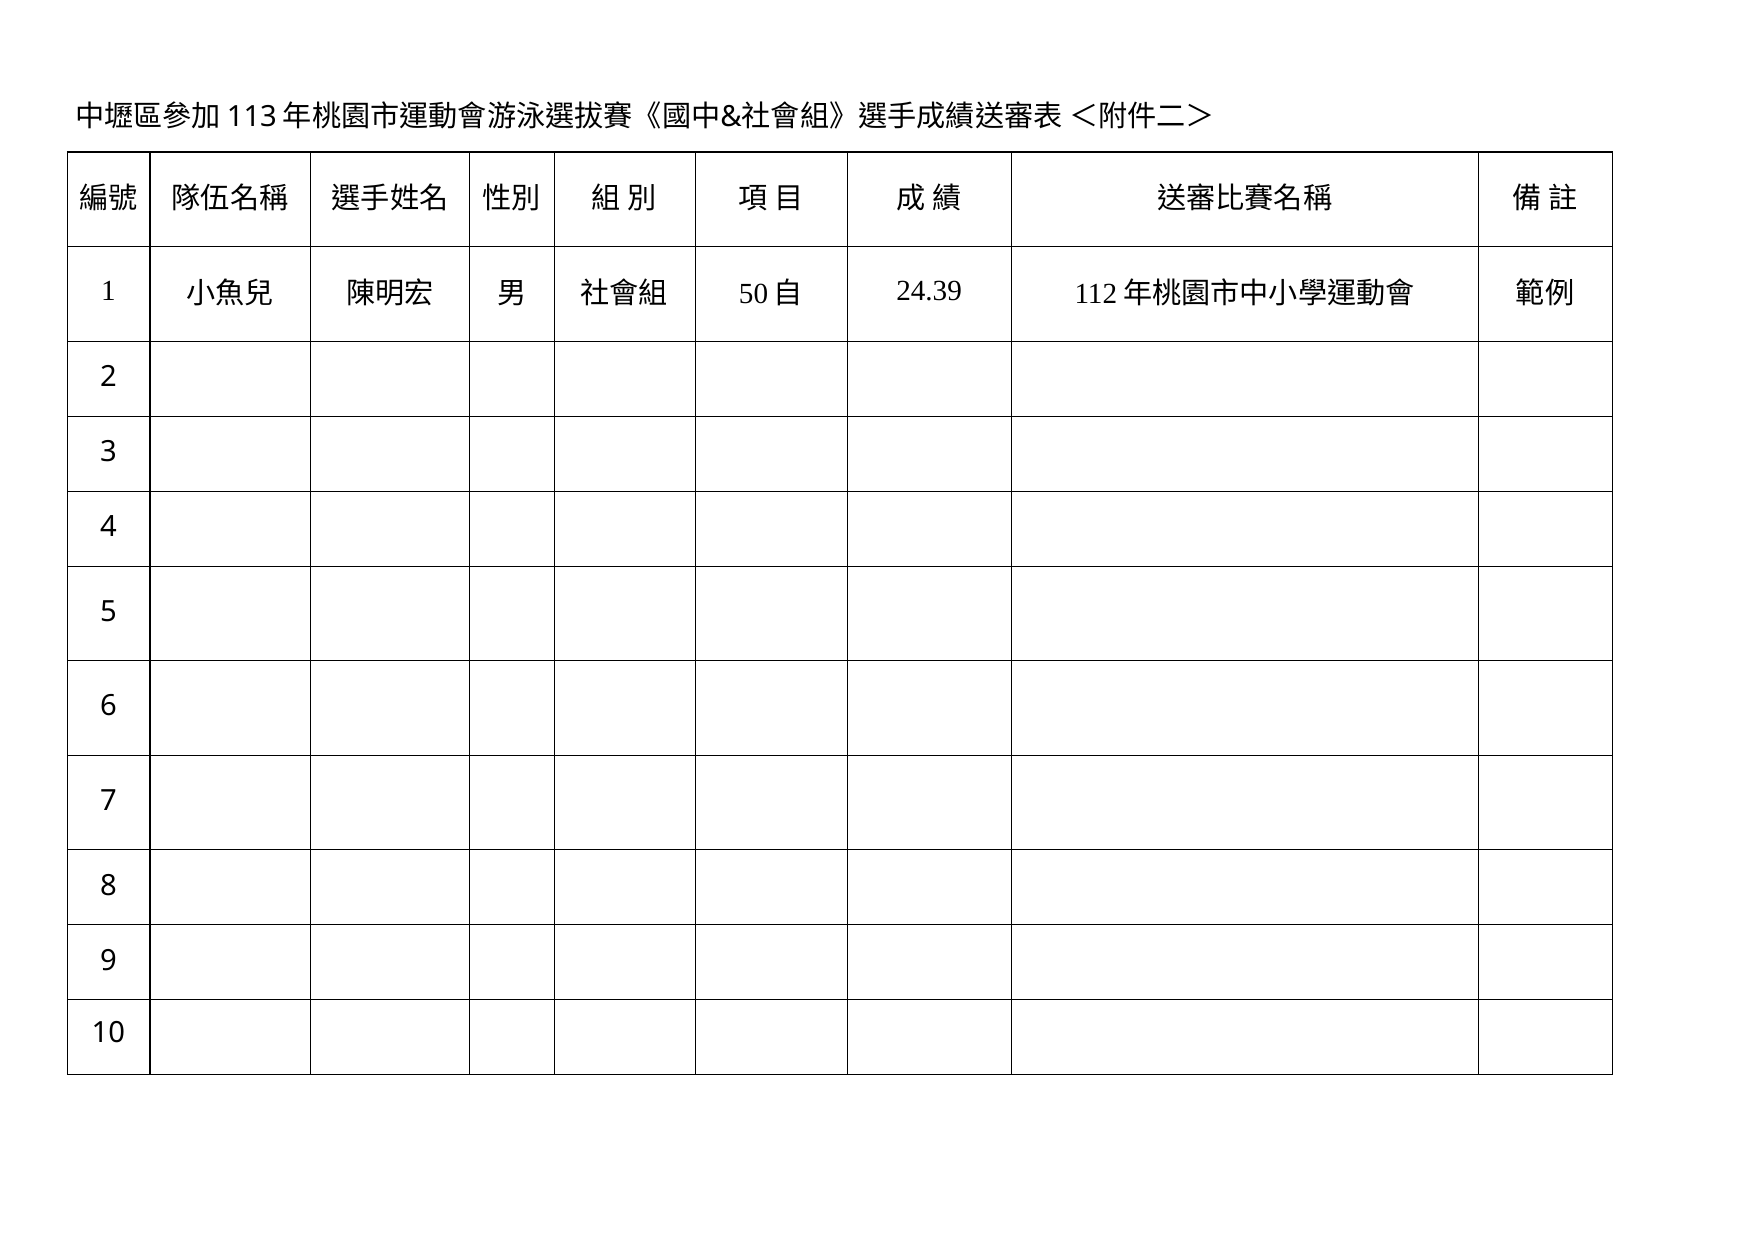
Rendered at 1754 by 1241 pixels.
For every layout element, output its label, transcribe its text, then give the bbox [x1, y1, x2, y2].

table_cell [1479, 1000, 1612, 1074]
table_cell [311, 492, 469, 566]
table_cell [1479, 342, 1612, 416]
table_cell [1012, 1000, 1478, 1074]
table_cell [151, 417, 310, 491]
table_cell [151, 1000, 310, 1074]
table_cell [696, 492, 847, 566]
table_cell [696, 850, 847, 924]
table_cell 男 [470, 247, 554, 341]
table_cell 9 [68, 925, 149, 999]
table_cell [555, 850, 695, 924]
table_cell [848, 492, 1011, 566]
table_header 性別 [470, 153, 554, 246]
table_cell [151, 925, 310, 999]
table_cell 小魚兒 [151, 247, 310, 341]
table_cell [696, 661, 847, 755]
table_cell [1479, 756, 1612, 849]
table_cell 24.39 [848, 247, 1011, 341]
table_cell [696, 1000, 847, 1074]
table_cell [311, 756, 469, 849]
table_cell 7 [68, 756, 149, 849]
table_cell [848, 756, 1011, 849]
table_cell [696, 342, 847, 416]
table_cell [1012, 850, 1478, 924]
table_cell 陳明宏 [311, 247, 469, 341]
table_cell [1479, 925, 1612, 999]
table_header 編號 [68, 153, 149, 246]
table_cell [848, 925, 1011, 999]
table_cell 1 [68, 247, 149, 341]
table_cell [1012, 756, 1478, 849]
table_cell [555, 661, 695, 755]
table_cell [1479, 492, 1612, 566]
table_cell 8 [68, 850, 149, 924]
table_header 成 績 [848, 153, 1011, 246]
table_cell [1012, 567, 1478, 660]
table_cell [470, 492, 554, 566]
table_cell [555, 756, 695, 849]
table_cell [151, 492, 310, 566]
table_header 備 註 [1479, 153, 1612, 246]
table_cell [555, 1000, 695, 1074]
table_cell [848, 661, 1011, 755]
table_cell 範例 [1479, 247, 1612, 341]
table_cell 2 [68, 342, 149, 416]
table_cell [1479, 661, 1612, 755]
table_header 選手姓名 [311, 153, 469, 246]
table_cell [470, 925, 554, 999]
table_cell [311, 342, 469, 416]
table_header 組 別 [555, 153, 695, 246]
table_cell [311, 925, 469, 999]
table_cell [311, 417, 469, 491]
table_cell [848, 417, 1011, 491]
table_cell [311, 850, 469, 924]
table_cell [151, 567, 310, 660]
table_cell [1479, 850, 1612, 924]
table_cell [848, 567, 1011, 660]
table_cell [470, 342, 554, 416]
table_header 送審比賽名稱 [1012, 153, 1478, 246]
table_cell [848, 1000, 1011, 1074]
table_cell [696, 567, 847, 660]
table_cell 112年桃園市中小學運動會 [1012, 247, 1478, 341]
table_cell [848, 850, 1011, 924]
table_cell 5 [68, 567, 149, 660]
table_cell [470, 661, 554, 755]
table_cell [1012, 661, 1478, 755]
table_cell [470, 1000, 554, 1074]
table_cell [555, 342, 695, 416]
table_cell [696, 417, 847, 491]
table_cell [555, 925, 695, 999]
table_cell [311, 661, 469, 755]
table_cell 50自 [696, 247, 847, 341]
table_cell [555, 567, 695, 660]
table_cell [1012, 925, 1478, 999]
table_cell [470, 417, 554, 491]
table_cell [311, 567, 469, 660]
table_cell [151, 342, 310, 416]
table_cell [696, 756, 847, 849]
table_cell [1479, 417, 1612, 491]
table_cell [1012, 342, 1478, 416]
table_cell 3 [68, 417, 149, 491]
table_cell [151, 756, 310, 849]
table_cell [311, 1000, 469, 1074]
table_cell [470, 756, 554, 849]
table_cell [151, 850, 310, 924]
table_cell [696, 925, 847, 999]
table_cell 社會組 [555, 247, 695, 341]
table_cell [555, 492, 695, 566]
table_cell [555, 417, 695, 491]
table_cell 10 [68, 1000, 149, 1074]
text 中壢區參加113年桃園市運動會游泳選拔賽《國中&社會組》選手成績送審表 ＜附件二＞ [75, 76, 1679, 151]
table_cell [1479, 567, 1612, 660]
table_cell [470, 850, 554, 924]
table_header 隊伍名稱 [151, 153, 310, 246]
table_cell 4 [68, 492, 149, 566]
table_cell [848, 342, 1011, 416]
table_cell [1012, 492, 1478, 566]
table_header 項 目 [696, 153, 847, 246]
table_cell [1012, 417, 1478, 491]
table_cell [151, 661, 310, 755]
table_cell 6 [68, 661, 149, 755]
table_cell [470, 567, 554, 660]
